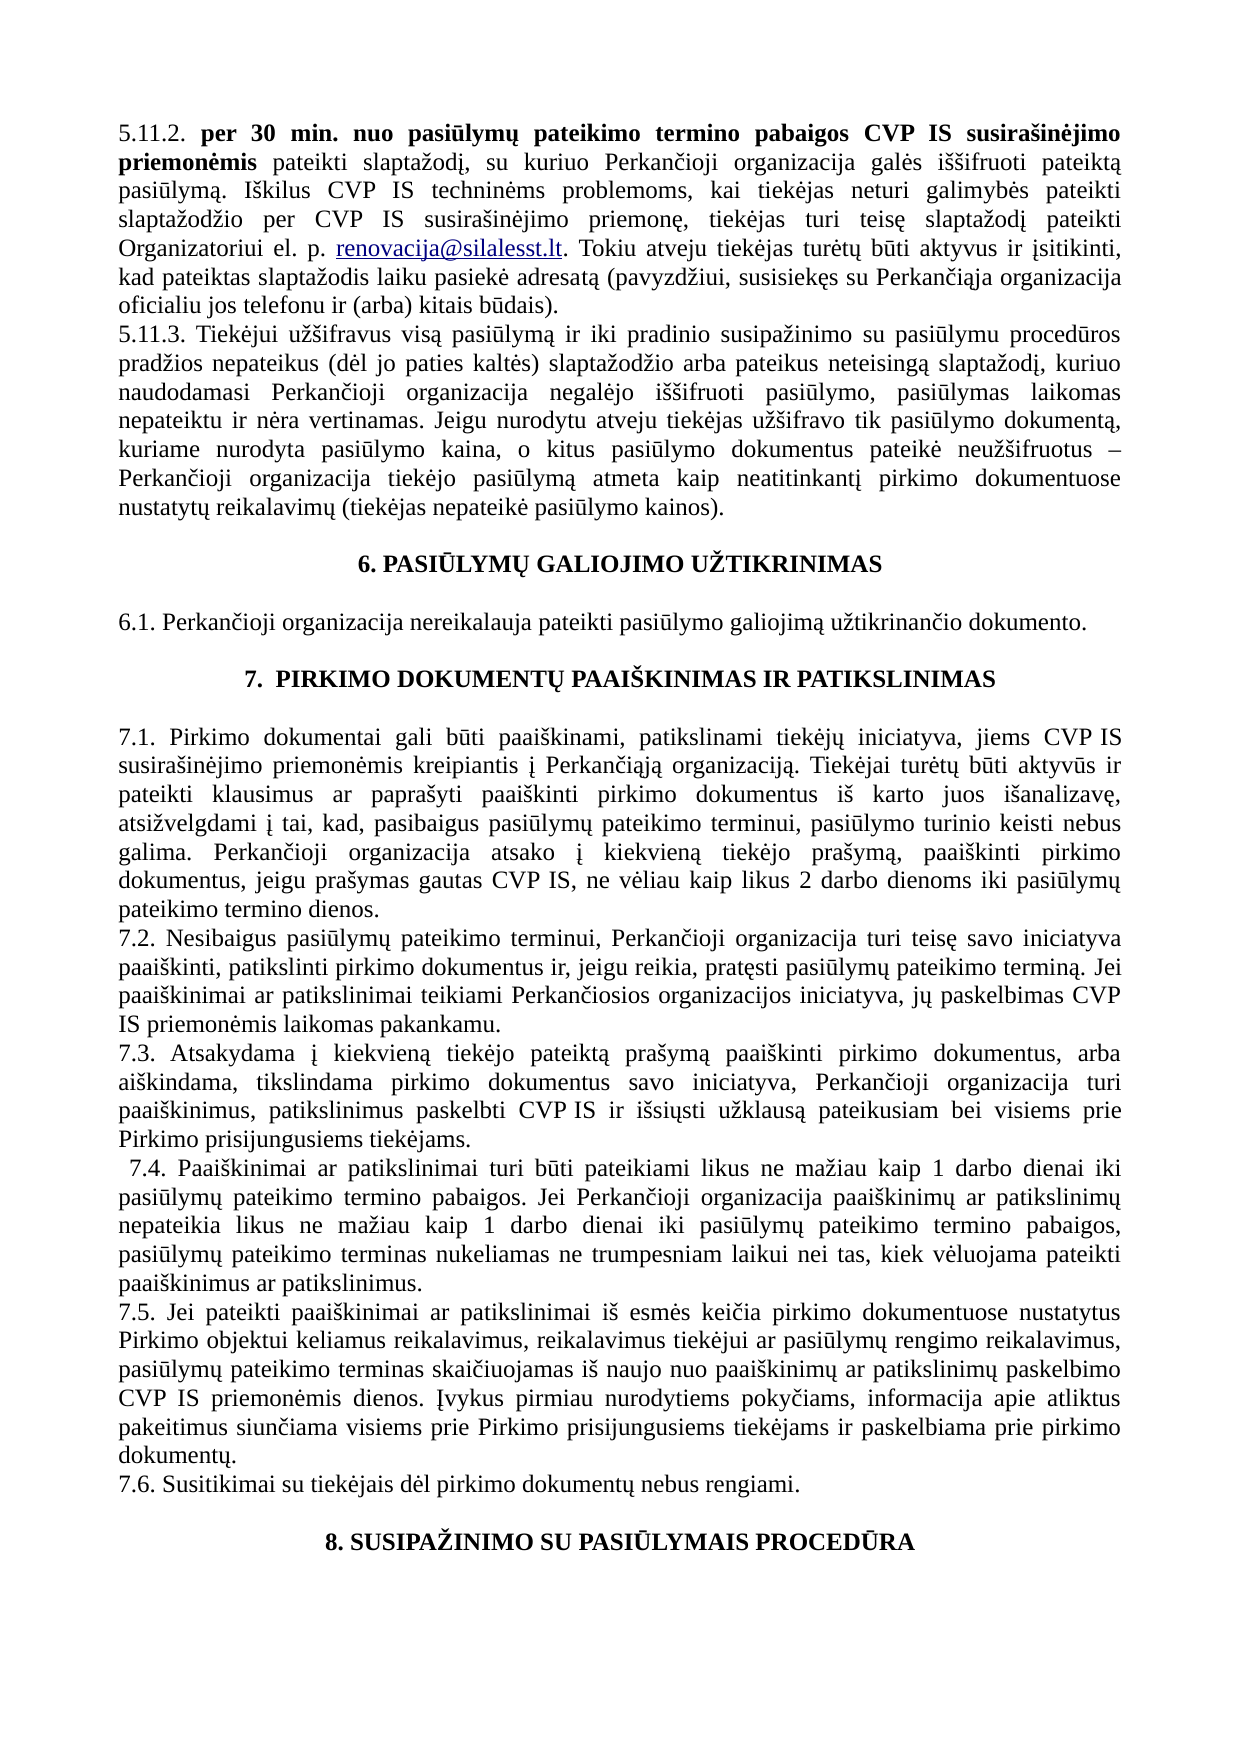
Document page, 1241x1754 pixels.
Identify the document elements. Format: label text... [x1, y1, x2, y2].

text 5.11.3. Tiekėjui užšifravus visą pasiūlymą ir iki pradinio susipažinimo su pasiūlymu procedūros pradžios nepateikus (dėl jo paties kaltės) slaptažodžio arba pateikus neteisingą slaptažodį, kuriuo naudodamasi Perkančioji organizacija negalėjo iššifruoti pasiūlymo, pasiūlymas laikomas nepateiktu ir nėra vertinamas. Jeigu nurodytu atveju tiekėjas užšifravo tik pasiūlymo dokumentą, kuriame nurodyta pasiūlymo kaina, o kitus pasiūlymo dokumentus pateikė neužšifruotus – Perkančioji organizacija tiekėjo pasiūlymą atmeta kaip neatitinkantį pirkimo dokumentuose nustatytų reikalavimų (tiekėjas nepateikė pasiūlymo kainos). [118, 319, 1122, 521]
text 5.11.2. per 30 min. nuo pasiūlymų pateikimo termino pabaigos CVP IS susirašinėjimo priemonėmis pateikti slaptažodį, su kuriuo Perkančioji organizacija galės iššifruoti pateiktą pasiūlymą. Iškilus CVP IS techninėms problemoms, kai tiekėjas neturi galimybės pateikti slaptažodžio per CVP IS susirašinėjimo priemonę, tiekėjas turi teisę slaptažodį pateikti Organizatoriui el. p. renovacija@silalesst.lt. Tokiu atveju tiekėjas turėtų būti aktyvus ir įsitikinti, kad pateiktas slaptažodis laiku pasiekė adresatą (pavyzdžiui, susisiekęs su Perkančiąja organizacija oficialiu jos telefonu ir (arba) kitais būdais). [118, 118, 1122, 319]
text 7.2. Nesibaigus pasiūlymų pateikimo terminui, Perkančioji organizacija turi teisę savo iniciatyva paaiškinti, patikslinti pirkimo dokumentus ir, jeigu reikia, pratęsti pasiūlymų pateikimo terminą. Jei paaiškinimai ar patikslinimai teikiami Perkančiosios organizacijos iniciatyva, jų paskelbimas CVP IS priemonėmis laikomas pakankamu. [118, 923, 1122, 1038]
text 7.1. Pirkimo dokumentai gali būti paaiškinami, patikslinami tiekėjų iniciatyva, jiems CVP IS susirašinėjimo priemonėmis kreipiantis į Perkančiąją organizaciją. Tiekėjai turėtų būti aktyvūs ir pateikti klausimus ar paprašyti paaiškinti pirkimo dokumentus iš karto juos išanalizavę, atsižvelgdami į tai, kad, pasibaigus pasiūlymų pateikimo terminui, pasiūlymo turinio keisti nebus galima. Perkančioji organizacija atsako į kiekvieną tiekėjo prašymą, paaiškinti pirkimo dokumentus, jeigu prašymas gautas CVP IS, ne vėliau kaip likus 2 darbo dienoms iki pasiūlymų pateikimo termino dienos. [118, 722, 1122, 923]
text 7.5. Jei pateikti paaiškinimai ar patikslinimai iš esmės keičia pirkimo dokumentuose nustatytus Pirkimo objektui keliamus reikalavimus, reikalavimus tiekėjui ar pasiūlymų rengimo reikalavimus, pasiūlymų pateikimo terminas skaičiuojamas iš naujo nuo paaiškinimų ar patikslinimų paskelbimo CVP IS priemonėmis dienos. Įvykus pirmiau nurodytiems pokyčiams, informacija apie atliktus pakeitimus siunčiama visiems prie Pirkimo prisijungusiems tiekėjams ir paskelbiama prie pirkimo dokumentų. [118, 1297, 1122, 1469]
text 7.4. Paaiškinimai ar patikslinimai turi būti pateikiami likus ne mažiau kaip 1 darbo dienai iki pasiūlymų pateikimo termino pabaigos. Jei Perkančioji organizacija paaiškinimų ar patikslinimų nepateikia likus ne mažiau kaip 1 darbo dienai iki pasiūlymų pateikimo termino pabaigos, pasiūlymų pateikimo terminas nukeliamas ne trumpesniam laikui nei tas, kiek vėluojama pateikti paaiškinimus ar patikslinimus. [118, 1153, 1122, 1297]
text 7. PIRKIMO DOKUMENTŲ PAAIŠKINIMAS IR PATIKSLINIMAS [118, 664, 1122, 693]
text 6.1. Perkančioji organizacija nereikalauja pateikti pasiūlymo galiojimą užtikrinančio dokumento. [118, 607, 1122, 636]
text 6. PASIŪLYMŲ GALIOJIMO UŽTIKRINIMAS [118, 549, 1122, 578]
text 7.3. Atsakydama į kiekvieną tiekėjo pateiktą prašymą paaiškinti pirkimo dokumentus, arba aiškindama, tikslindama pirkimo dokumentus savo iniciatyva, Perkančioji organizacija turi paaiškinimus, patikslinimus paskelbti CVP IS ir išsiųsti užklausą pateikusiam bei visiems prie Pirkimo prisijungusiems tiekėjams. [118, 1038, 1122, 1153]
text 8. SUSIPAŽINIMO SU PASIŪLYMAIS PROCEDŪRA [118, 1527, 1122, 1556]
text 7.6. Susitikimai su tiekėjais dėl pirkimo dokumentų nebus rengiami. [118, 1469, 1122, 1498]
